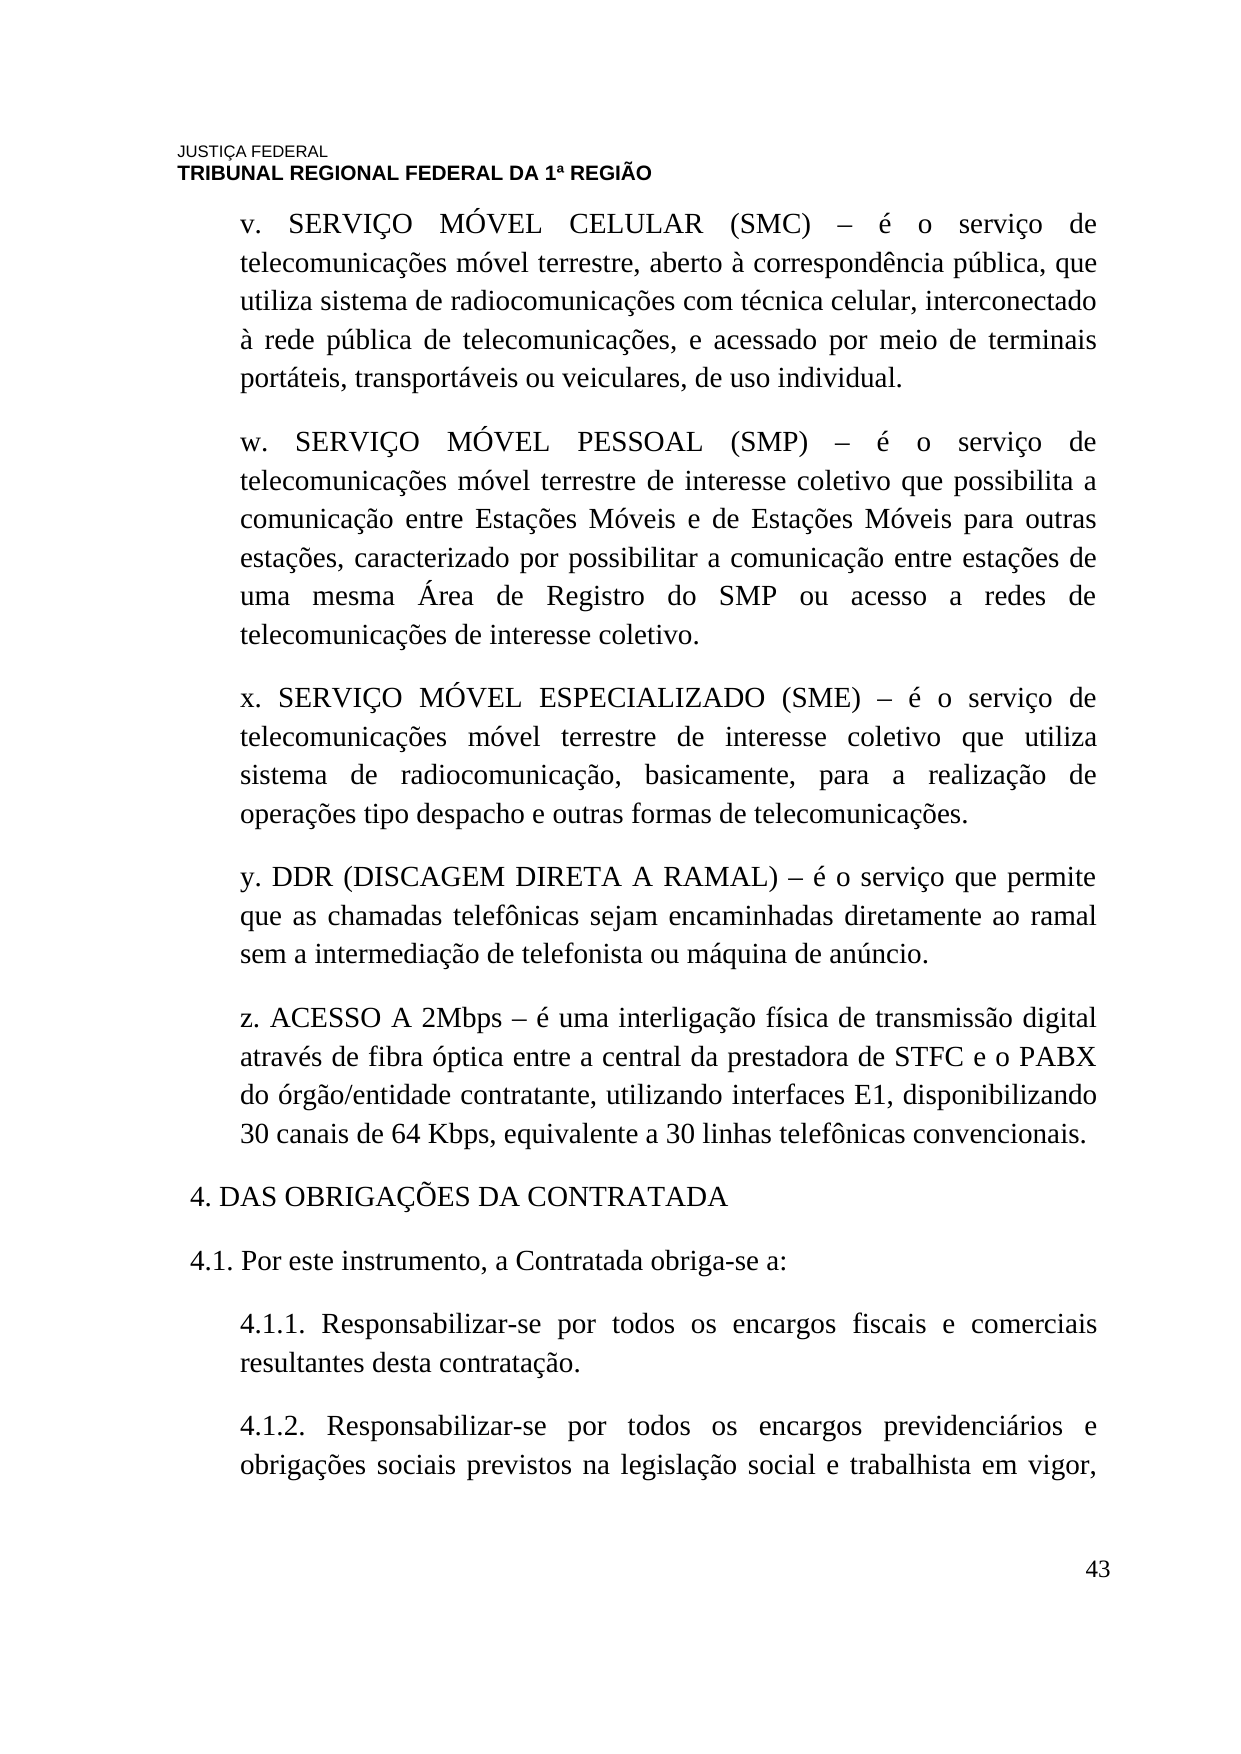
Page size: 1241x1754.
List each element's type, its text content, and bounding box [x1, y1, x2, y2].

text 4.1.1. Responsabilizar-se por todos os encargos fiscais e comerciais resultantes desta contratação. [985, 1306, 1098, 1378]
text z. ACESSO A 2Mbps – é uma interligação física de transmissão digital através de fibra óptica entre a central da prestadora de STFC e o PABX do órgão/entidade contratante, utilizando interfaces E1, disponibilizando 30 canais de 64 Kbps, equivalente a 30 linhas telefônicas convencionais. [240, 1000, 308, 1149]
text 4.1.2. Responsabilizar-se por todos os encargos previdenciários e obrigações sociais previstos na legislação social e trabalhista em vigor, [240, 1408, 1098, 1481]
text w. SERVIÇO MÓVEL PESSOAL (SMP) – é o serviço de telecomunicações móvel terrestre de interesse coletivo que possibilita a comunicação entre Estações Móveis e de Estações Móveis para outras estações, caracterizado por possibilitar a comunicação entre estações de uma mesma Área de Registro do SMP ou acesso a redes de telecomunicações de interesse coletivo. [240, 424, 1098, 650]
text y. DDR (DISCAGEM DIRETA A RAMAL) – é o serviço que permite que as chamadas telefônicas sejam encaminhadas diretamente ao ramal sem a intermediação de telefonista ou máquina de anúncio. [240, 859, 308, 970]
text x. SERVIÇO MÓVEL ESPECIALIZADO (SME) – é o serviço de telecomunicações móvel terrestre de interesse coletivo que utiliza sistema de radiocomunicação, basicamente, para a realização de operações tipo despacho e outras formas de telecomunicações. [240, 680, 308, 829]
text 4. DAS OBRIGAÇÕES DA CONTRATADA [190, 1179, 308, 1213]
text 4.1.1. Responsabilizar-se por todos os encargos fiscais e comerciais resultantes desta contratação. [240, 1306, 308, 1378]
text 4.1. Por este instrumento, a Contratada obriga-se a: [985, 1243, 1098, 1276]
text z. ACESSO A 2Mbps – é uma interligação física de transmissão digital através de fibra óptica entre a central da prestadora de STFC e o PABX do órgão/entidade contratante, utilizando interfaces E1, disponibilizando 30 canais de 64 Kbps, equivalente a 30 linhas telefônicas convencionais. [985, 1000, 1098, 1149]
text 4. DAS OBRIGAÇÕES DA CONTRATADA [985, 1179, 1098, 1213]
text y. DDR (DISCAGEM DIRETA A RAMAL) – é o serviço que permite que as chamadas telefônicas sejam encaminhadas diretamente ao ramal sem a intermediação de telefonista ou máquina de anúncio. [985, 859, 1098, 970]
text v. SERVIÇO MÓVEL CELULAR (SMC) – é o serviço de telecomunicações móvel terrestre, aberto à correspondência pública, que utiliza sistema de radiocomunicações com técnica celular, interconectado à rede pública de telecomunicações, e acessado por meio de terminais portáteis, transportáveis ou veiculares, de uso individual. [240, 206, 1098, 394]
text 4.1. Por este instrumento, a Contratada obriga-se a: [190, 1243, 308, 1276]
text x. SERVIÇO MÓVEL ESPECIALIZADO (SME) – é o serviço de telecomunicações móvel terrestre de interesse coletivo que utiliza sistema de radiocomunicação, basicamente, para a realização de operações tipo despacho e outras formas de telecomunicações. [985, 680, 1098, 829]
